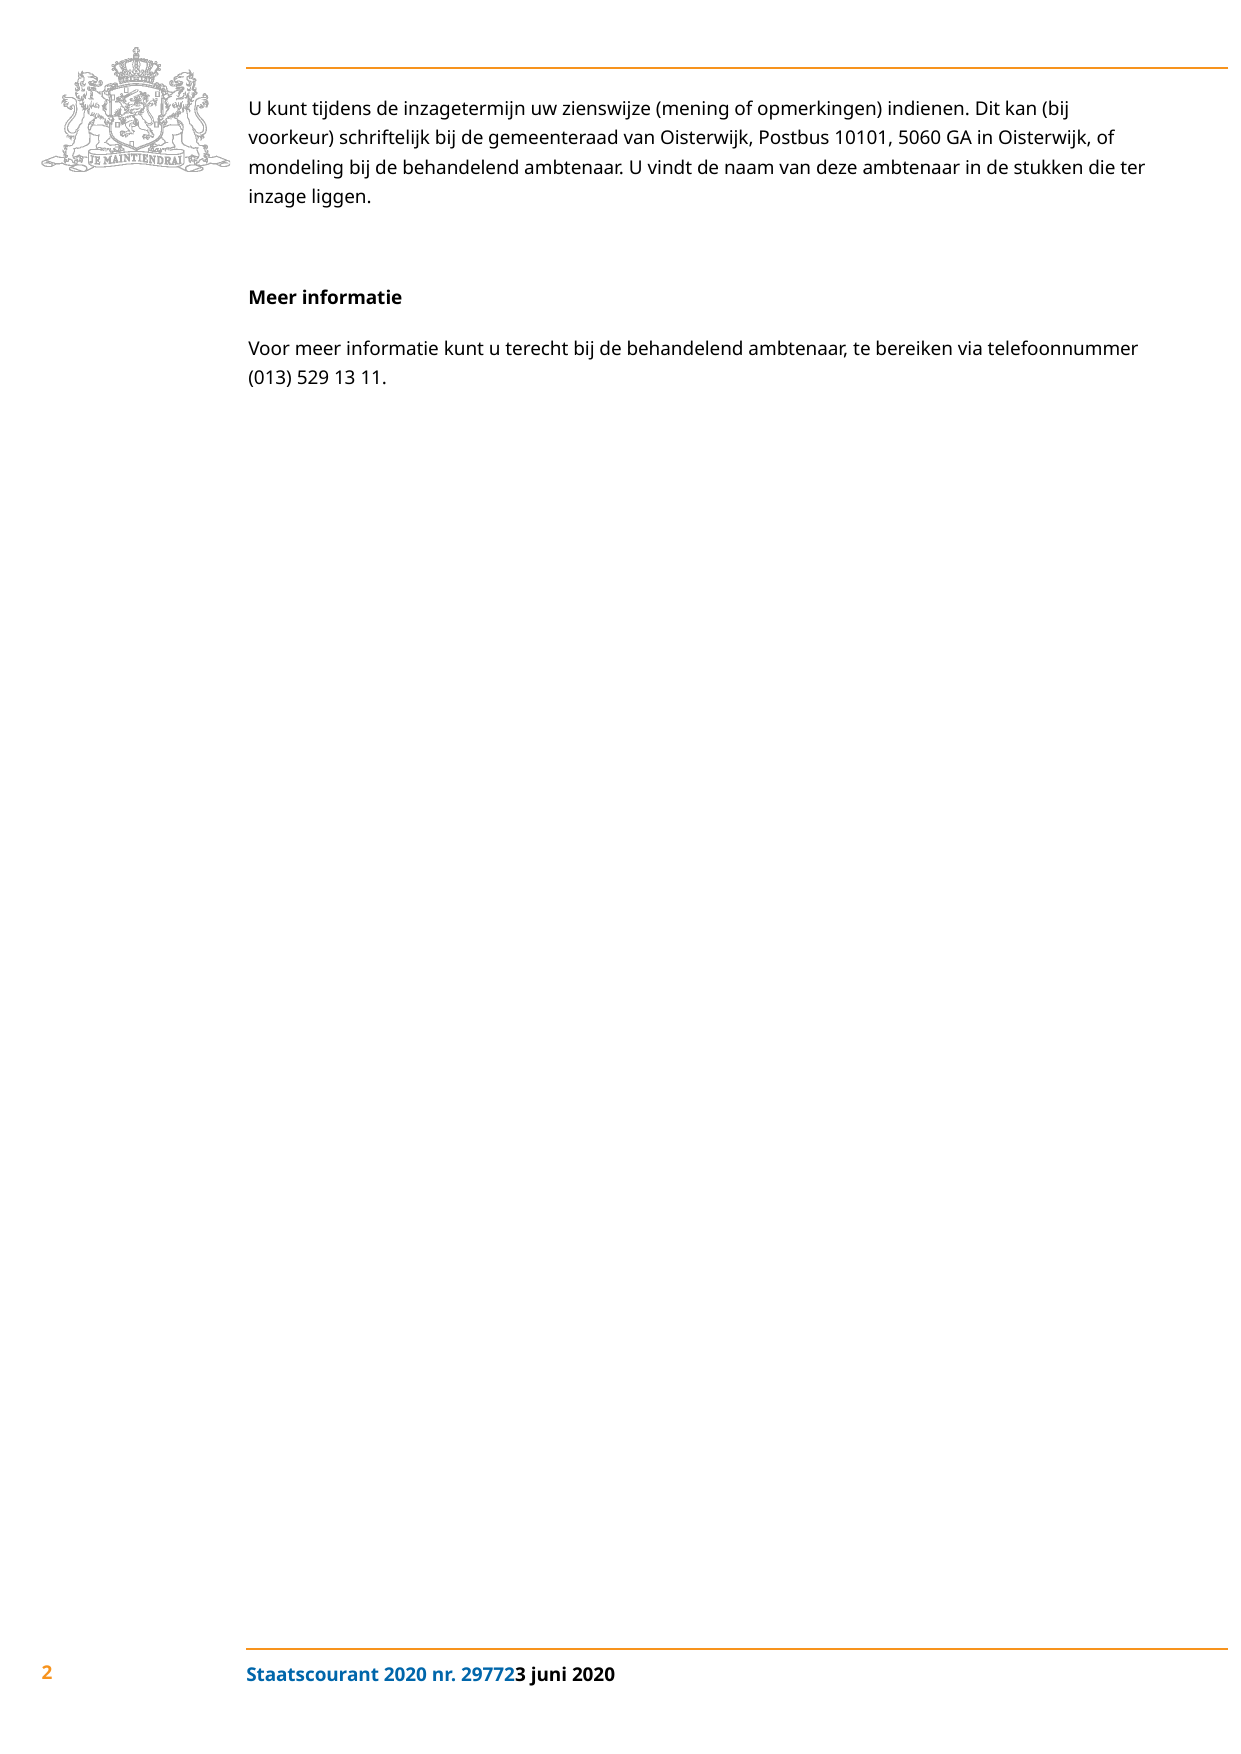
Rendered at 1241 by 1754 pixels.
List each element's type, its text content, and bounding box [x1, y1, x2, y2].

text Meer informatie [248, 284, 1152, 310]
picture [41, 47, 231, 172]
text U kunt tijdens de inzagetermijn uw zienswijze (mening of opmerkingen) indienen. Dit kan (bij voorkeur) schriftelijk bij de gemeenteraad van Oisterwijk, Postbus 10101, 5060 GA in Oisterwijk, of mondeling bij de behandelend ambtenaar. U vindt de naam van deze ambtenaar in de stukken die ter inzage liggen. [248, 95, 1152, 209]
text Voor meer informatie kunt u terecht bij de behandelend ambtenaar, te bereiken via telefoonnummer (013) 529 13 11. [248, 335, 1152, 390]
